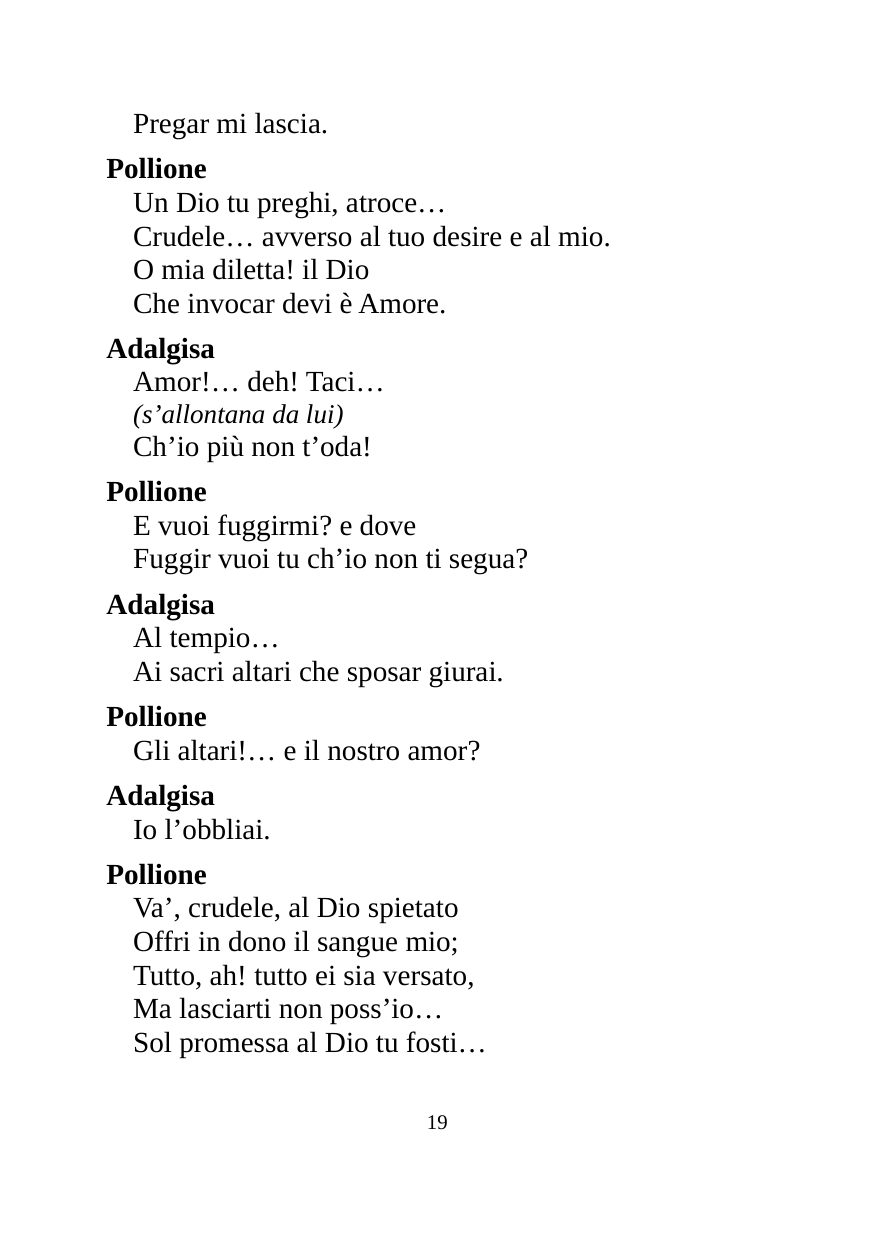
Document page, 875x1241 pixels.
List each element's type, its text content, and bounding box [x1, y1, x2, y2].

text Va’, crudele, al Dio spietato Offri in dono il sangue mio; Tutto, ah! tutto ei sia versato, Ma lasciarti non poss’io… Sol promessa al Dio tu fosti… [133, 891, 768, 1058]
text Al tempio… Ai sacri altari che sposar giurai. [133, 621, 768, 688]
text Un Dio tu preghi, atroce… Crudele… avverso al tuo desire e al mio. O mia diletta! il Dio Che invocar devi è Amore. [133, 185, 768, 319]
text Pregar mi lascia. [133, 106, 768, 140]
text Adalgisa [106, 331, 768, 364]
text Amor!… deh! Taci… (s’allontana da lui) Ch’io più non t’oda! [133, 364, 768, 463]
text Adalgisa [106, 587, 768, 621]
text Pollione [106, 857, 768, 891]
text Gli altari!… e il nostro amor? [133, 733, 768, 766]
text Adalgisa [106, 778, 768, 812]
text E vuoi fuggirmi? e dove Fuggir vuoi tu ch’io non ti segua? [133, 508, 768, 575]
text Pollione [106, 699, 768, 733]
text Io l’obbliai. [133, 812, 768, 845]
text Pollione [106, 152, 768, 185]
text Pollione [106, 474, 768, 508]
